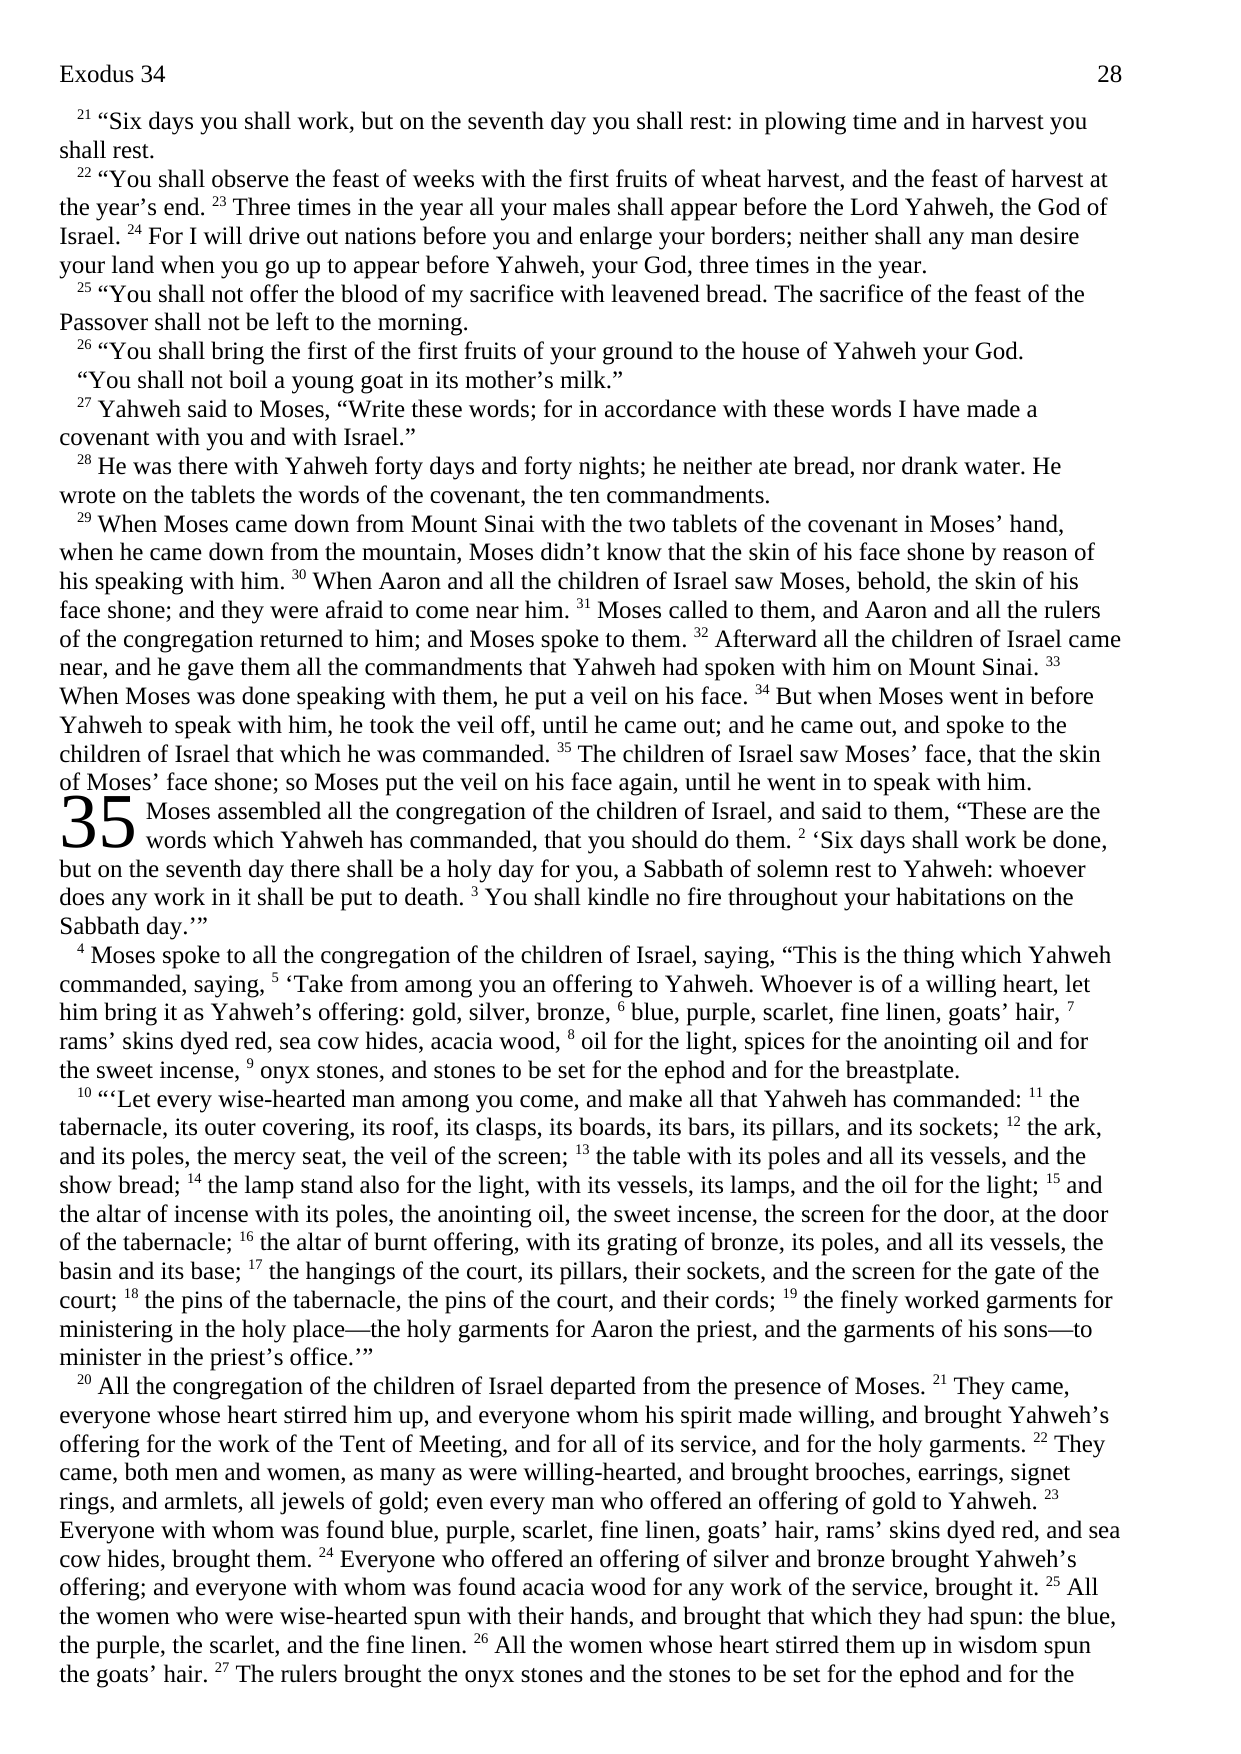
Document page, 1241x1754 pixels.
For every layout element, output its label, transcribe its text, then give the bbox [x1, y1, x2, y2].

text 28 He was there with Yahweh forty days and forty nights; he neither ate bread, nor drank water. He wrote on the tablets the words of the covenant, the ten commandments. [59, 451, 1122, 509]
text 26 “You shall bring the first of the first fruits of your ground to the house of Yahweh your God. [59, 336, 1122, 365]
text 35Moses assembled all the congregation of the children of Israel, and said to them, “These are the words which Yahweh has commanded, that you should do them. 2 ‘Six days shall work be done, but on the seventh day there shall be a holy day for you, a Sabbath of solemn rest to Yahweh: whoever does any work in it shall be put to death. 3 You shall kindle no fire throughout your habitations on the Sabbath day.’” [59, 796, 1122, 940]
text “You shall not boil a young goat in its mother’s milk.” [59, 365, 1122, 394]
text 25 “You shall not offer the blood of my sacrifice with leavened bread. The sacrifice of the feast of the Passover shall not be left to the morning. [59, 279, 1122, 336]
text 29 When Moses came down from Mount Sinai with the two tablets of the covenant in Moses’ hand, when he came down from the mountain, Moses didn’t know that the skin of his face shone by reason of his speaking with him. 30 When Aaron and all the children of Israel saw Moses, behold, the skin of his face shone; and they were afraid to come near him. 31 Moses called to them, and Aaron and all the rulers of the congregation returned to him; and Moses spoke to them. 32 Afterward all the children of Israel came near, and he gave them all the commandments that Yahweh had spoken with him on Mount Sinai. 33 When Moses was done speaking with them, he put a veil on his face. 34 But when Moses went in before Yahweh to speak with him, he took the veil off, until he came out; and he came out, and spoke to the children of Israel that which he was commanded. 35 The children of Israel saw Moses’ face, that the skin of Moses’ face shone; so Moses put the veil on his face again, until he went in to speak with him. [59, 509, 1122, 796]
text 21 “Six days you shall work, but on the seventh day you shall rest: in plowing time and in harvest you shall rest. [59, 106, 1122, 164]
text 4 Moses spoke to all the congregation of the children of Israel, saying, “This is the thing which Yahweh commanded, saying, 5 ‘Take from among you an offering to Yahweh. Whoever is of a willing heart, let him bring it as Yahweh’s offering: gold, silver, bronze, 6 blue, purple, scarlet, fine linen, goats’ hair, 7 rams’ skins dyed red, sea cow hides, acacia wood, 8 oil for the light, spices for the anointing oil and for the sweet incense, 9 onyx stones, and stones to be set for the ephod and for the breastplate. [59, 940, 1122, 1084]
text 27 Yahweh said to Moses, “Write these words; for in accordance with these words I have made a covenant with you and with Israel.” [59, 394, 1122, 451]
text 22 “You shall observe the feast of weeks with the first fruits of wheat harvest, and the feast of harvest at the year’s end. 23 Three times in the year all your males shall appear before the Lord Yahweh, the God of Israel. 24 For I will drive out nations before you and enlarge your borders; neither shall any man desire your land when you go up to appear before Yahweh, your God, three times in the year. [59, 164, 1122, 279]
text 10 “‘Let every wise-hearted man among you come, and make all that Yahweh has commanded: 11 the tabernacle, its outer covering, its roof, its clasps, its boards, its bars, its pillars, and its sockets; 12 the ark, and its poles, the mercy seat, the veil of the screen; 13 the table with its poles and all its vessels, and the show bread; 14 the lamp stand also for the light, with its vessels, its lamps, and the oil for the light; 15 and the altar of incense with its poles, the anointing oil, the sweet incense, the screen for the door, at the door of the tabernacle; 16 the altar of burnt offering, with its grating of bronze, its poles, and all its vessels, the basin and its base; 17 the hangings of the court, its pillars, their sockets, and the screen for the gate of the court; 18 the pins of the tabernacle, the pins of the court, and their cords; 19 the finely worked garments for ministering in the holy place—the holy garments for Aaron the priest, and the garments of his sons—to minister in the priest’s office.’” [59, 1084, 1122, 1371]
text 20 All the congregation of the children of Israel departed from the presence of Moses. 21 They came, everyone whose heart stirred him up, and everyone whom his spirit made willing, and brought Yahweh’s offering for the work of the Tent of Meeting, and for all of its service, and for the holy garments. 22 They came, both men and women, as many as were willing-hearted, and brought brooches, earrings, signet rings, and armlets, all jewels of gold; even every man who offered an offering of gold to Yahweh. 23 Everyone with whom was found blue, purple, scarlet, fine linen, goats’ hair, rams’ skins dyed red, and sea cow hides, brought them. 24 Everyone who offered an offering of silver and bronze brought Yahweh’s offering; and everyone with whom was found acacia wood for any work of the service, brought it. 25 All the women who were wise-hearted spun with their hands, and brought that which they had spun: the blue, the purple, the scarlet, and the fine linen. 26 All the women whose heart stirred them up in wisdom spun the goats’ hair. 27 The rulers brought the onyx stones and the stones to be set for the ephod and for the [59, 1371, 1122, 1687]
